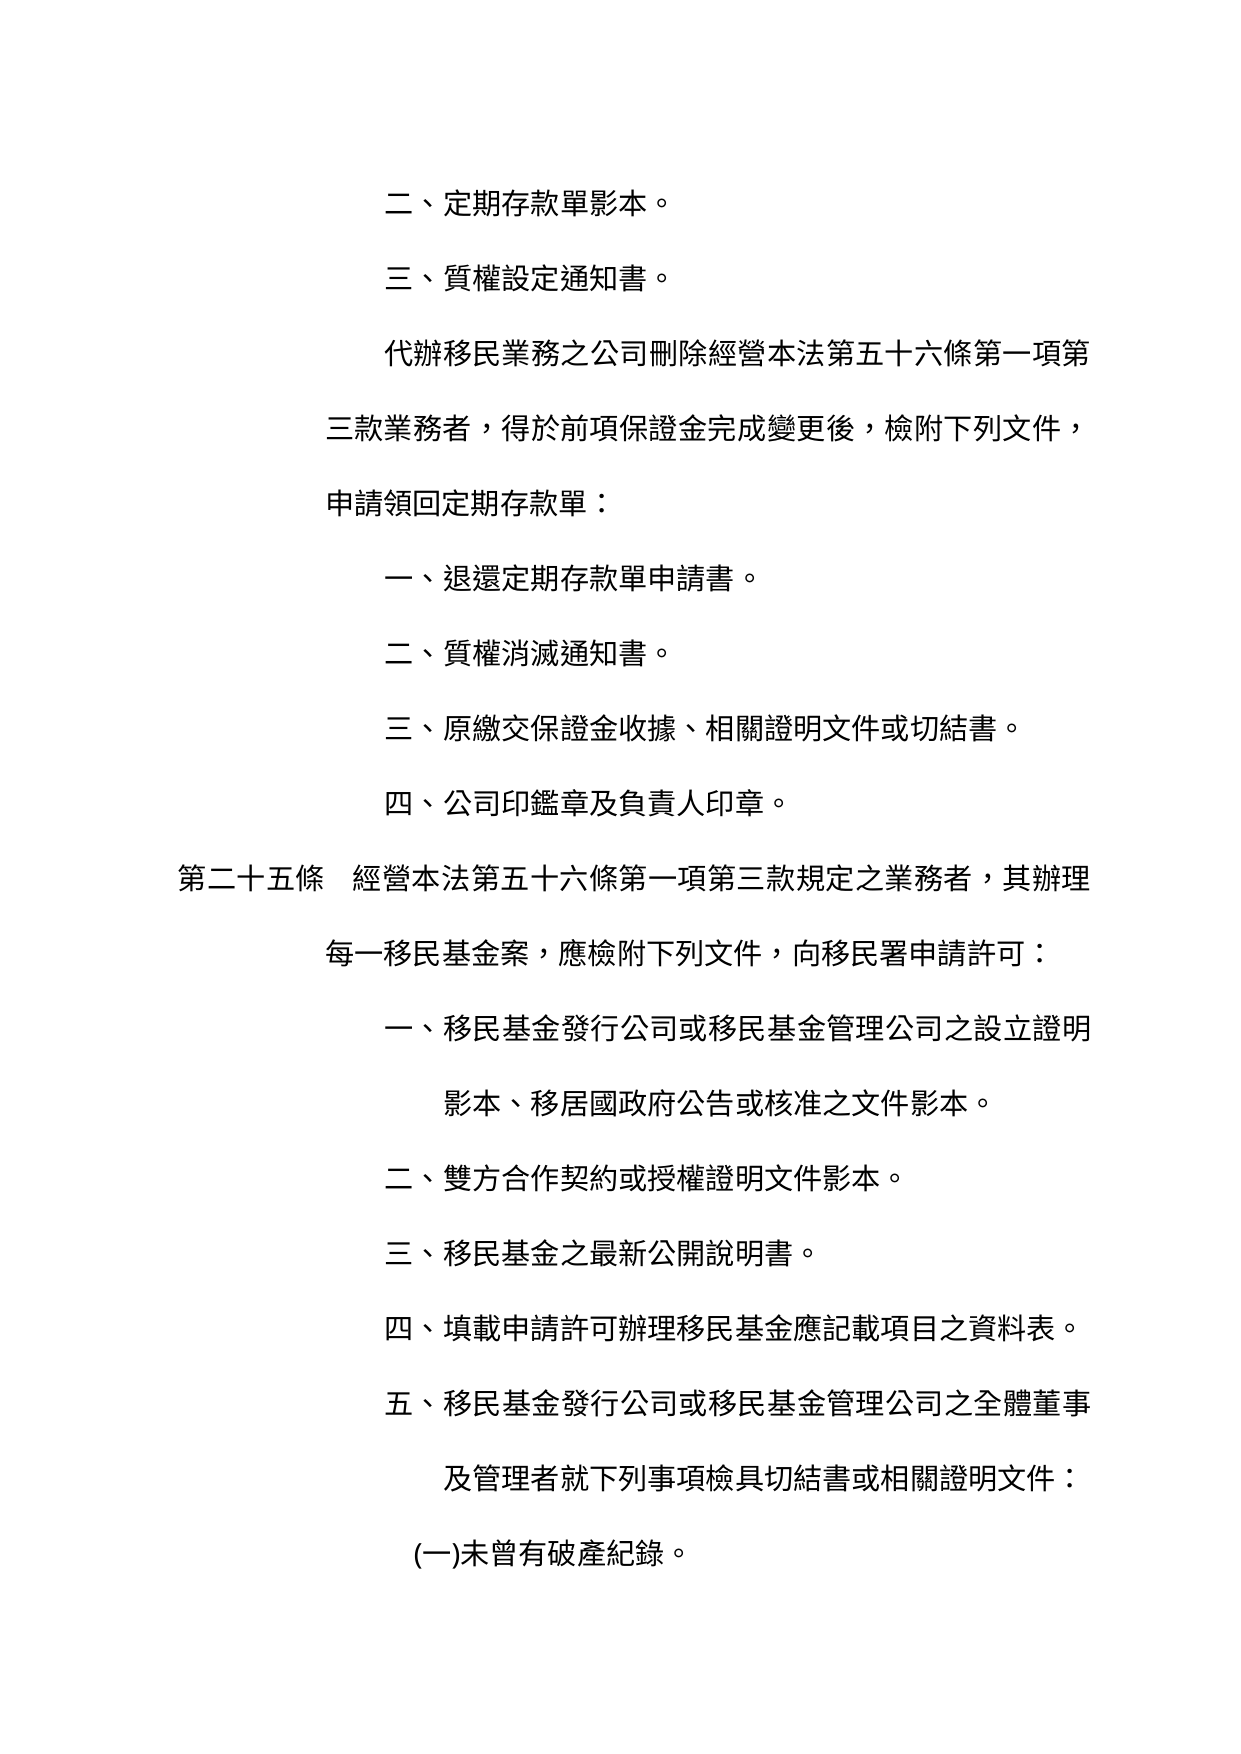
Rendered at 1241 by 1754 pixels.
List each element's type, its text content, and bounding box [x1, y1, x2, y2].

list 移民基金之最新公開說明書。 [384, 1214, 1092, 1289]
text 代辦移民業務之公司刪除經營本法第五十六條第一項第三款業務者，得於前項保證金完成變更後，檢附下列文件，申請領回定期存款單： [325, 314, 1092, 539]
list 質權設定通知書。 [384, 239, 1092, 314]
text 第二十五條 經營本法第五十六條第一項第三款規定之業務者，其辦理每一移民基金案，應檢附下列文件，向移民署申請許可： [177, 839, 1092, 989]
list 公司印鑑章及負責人印章。 [384, 764, 1092, 839]
list 移民基金發行公司或移民基金管理公司之全體董事及管理者就下列事項檢具切結書或相關證明文件： [384, 1364, 1092, 1514]
text (一)未曾有破產紀錄。 [413, 1514, 1092, 1589]
list 定期存款單影本。 [384, 164, 1092, 239]
list 原繳交保證金收據、相關證明文件或切結書。 [384, 689, 1092, 764]
list 移民基金發行公司或移民基金管理公司之設立證明影本、移居國政府公告或核准之文件影本。 [384, 989, 1092, 1139]
list 質權消滅通知書。 [384, 614, 1092, 689]
list 雙方合作契約或授權證明文件影本。 [384, 1139, 1092, 1214]
list 退還定期存款單申請書。 [384, 539, 1092, 614]
list 填載申請許可辦理移民基金應記載項目之資料表。 [384, 1289, 1092, 1364]
